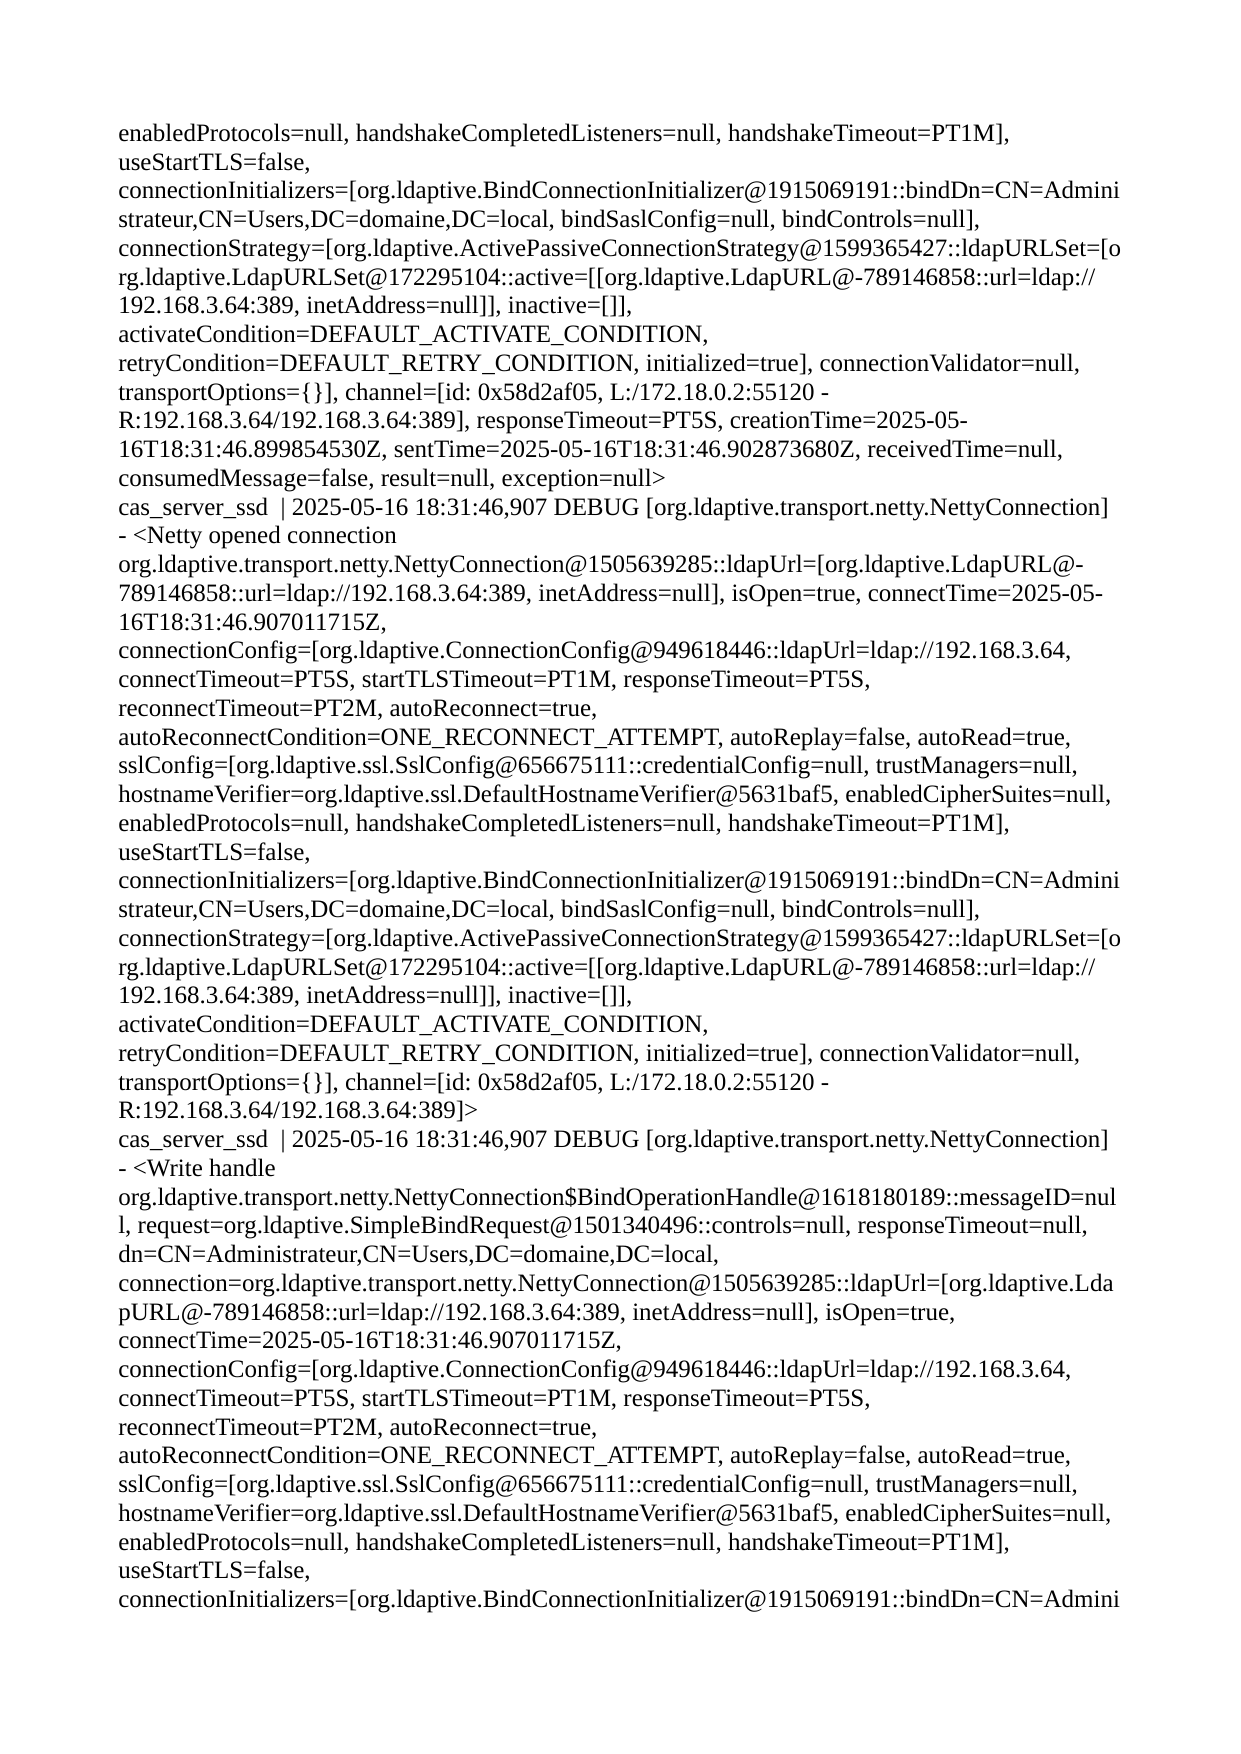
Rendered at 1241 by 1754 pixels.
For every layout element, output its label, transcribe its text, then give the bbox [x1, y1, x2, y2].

text enabledProtocols=null, handshakeCompletedListeners=null, handshakeTimeout=PT1M], useStartTLS=false, connectionInitializers=[org.ldaptive.BindConnectionInitializer@1915069191::bindDn=CN=Administrateur,CN=Users,DC=domaine,DC=local, bindSaslConfig=null, bindControls=null], connectionStrategy=[org.ldaptive.ActivePassiveConnectionStrategy@1599365427::ldapURLSet=[org.ldaptive.LdapURLSet@172295104::active=[[org.ldaptive.LdapURL@-789146858::url=ldap://192.168.3.64:389, inetAddress=null]], inactive=[]], activateCondition=DEFAULT_ACTIVATE_CONDITION, retryCondition=DEFAULT_RETRY_CONDITION, initialized=true], connectionValidator=null, transportOptions={}], channel=[id: 0x58d2af05, L:/172.18.0.2:55120 - R:192.168.3.64/192.168.3.64:389], responseTimeout=PT5S, creationTime=2025-05-16T18:31:46.899854530Z, sentTime=2025-05-16T18:31:46.902873680Z, receivedTime=null, consumedMessage=false, result=null, exception=null> [118, 118, 1122, 492]
text cas_server_ssd | 2025-05-16 18:31:46,907 DEBUG [org.ldaptive.transport.netty.NettyConnection] - <Write handle org.ldaptive.transport.netty.NettyConnection$BindOperationHandle@1618180189::messageID=null, request=org.ldaptive.SimpleBindRequest@1501340496::controls=null, responseTimeout=null, dn=CN=Administrateur,CN=Users,DC=domaine,DC=local, connection=org.ldaptive.transport.netty.NettyConnection@1505639285::ldapUrl=[org.ldaptive.LdapURL@-789146858::url=ldap://192.168.3.64:389, inetAddress=null], isOpen=true, connectTime=2025-05-16T18:31:46.907011715Z, connectionConfig=[org.ldaptive.ConnectionConfig@949618446::ldapUrl=ldap://192.168.3.64, connectTimeout=PT5S, startTLSTimeout=PT1M, responseTimeout=PT5S, reconnectTimeout=PT2M, autoReconnect=true, autoReconnectCondition=ONE_RECONNECT_ATTEMPT, autoReplay=false, autoRead=true, sslConfig=[org.ldaptive.ssl.SslConfig@656675111::credentialConfig=null, trustManagers=null, hostnameVerifier=org.ldaptive.ssl.DefaultHostnameVerifier@5631baf5, enabledCipherSuites=null, enabledProtocols=null, handshakeCompletedListeners=null, handshakeTimeout=PT1M], useStartTLS=false, connectionInitializers=[org.ldaptive.BindConnectionInitializer@1915069191::bindDn=CN=Admini [118, 1124, 1122, 1613]
text cas_server_ssd | 2025-05-16 18:31:46,907 DEBUG [org.ldaptive.transport.netty.NettyConnection] - <Netty opened connection org.ldaptive.transport.netty.NettyConnection@1505639285::ldapUrl=[org.ldaptive.LdapURL@-789146858::url=ldap://192.168.3.64:389, inetAddress=null], isOpen=true, connectTime=2025-05-16T18:31:46.907011715Z, connectionConfig=[org.ldaptive.ConnectionConfig@949618446::ldapUrl=ldap://192.168.3.64, connectTimeout=PT5S, startTLSTimeout=PT1M, responseTimeout=PT5S, reconnectTimeout=PT2M, autoReconnect=true, autoReconnectCondition=ONE_RECONNECT_ATTEMPT, autoReplay=false, autoRead=true, sslConfig=[org.ldaptive.ssl.SslConfig@656675111::credentialConfig=null, trustManagers=null, hostnameVerifier=org.ldaptive.ssl.DefaultHostnameVerifier@5631baf5, enabledCipherSuites=null, enabledProtocols=null, handshakeCompletedListeners=null, handshakeTimeout=PT1M], useStartTLS=false, connectionInitializers=[org.ldaptive.BindConnectionInitializer@1915069191::bindDn=CN=Administrateur,CN=Users,DC=domaine,DC=local, bindSaslConfig=null, bindControls=null], connectionStrategy=[org.ldaptive.ActivePassiveConnectionStrategy@1599365427::ldapURLSet=[org.ldaptive.LdapURLSet@172295104::active=[[org.ldaptive.LdapURL@-789146858::url=ldap://192.168.3.64:389, inetAddress=null]], inactive=[]], activateCondition=DEFAULT_ACTIVATE_CONDITION, retryCondition=DEFAULT_RETRY_CONDITION, initialized=true], connectionValidator=null, transportOptions={}], channel=[id: 0x58d2af05, L:/172.18.0.2:55120 - R:192.168.3.64/192.168.3.64:389]> [118, 492, 1122, 1124]
